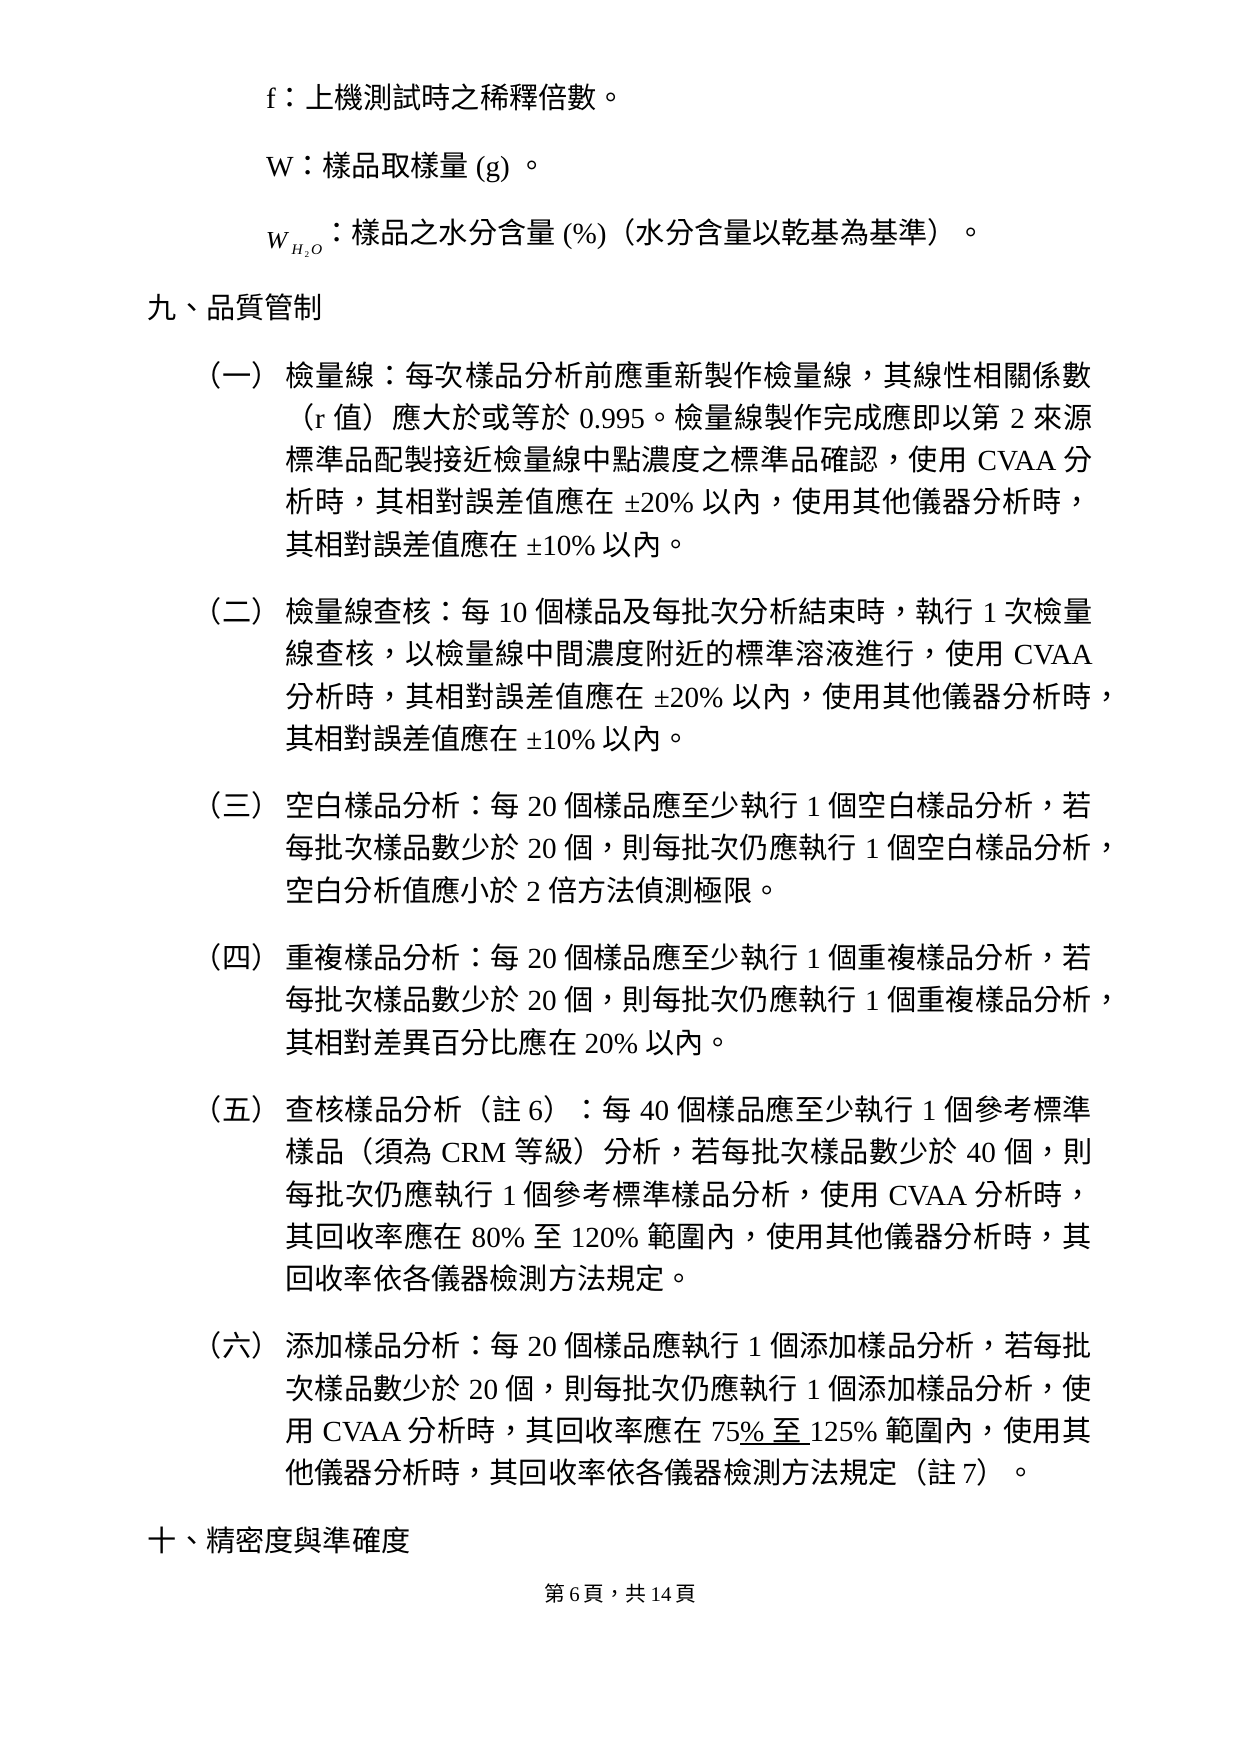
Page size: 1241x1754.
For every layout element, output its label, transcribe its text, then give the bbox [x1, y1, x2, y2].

list 精密度與準確度 [148, 1517, 1092, 1559]
text f：上機測試時之稀釋倍數。 [264, 75, 1092, 117]
list 查核樣品分析（註6）：每 40 個樣品應至少執行 1 個參考標準樣品（須為 CRM 等級）分析，若每批次樣品數少於 40 個，則每批次仍應執行 1個參考標準樣品分析，使用 CVAA 分析時，其回收率應在 80% 至 120% 範圍內，使用其他儀器分析時，其回收率依各儀器檢測方法規定。 [193, 1087, 1092, 1298]
list 添加樣品分析：每 20 個樣品應執行 1 個添加樣品分析，若每批次樣品數少於 20 個，則每批次仍應執行 1 個添加樣品分析，使用 CVAA 分析時，其回收率應在 75% 至 125% 範圍內，使用其他儀器分析時，其回收率依各儀器檢測方法規定（註7）。 [193, 1323, 1092, 1492]
text W：樣品取樣量 (g) 。 [264, 142, 1092, 184]
list 檢量線：每次樣品分析前應重新製作檢量線，其線性相關係數 （r 值）應大於或等於 0.995。檢量線製作完成應即以第 2 來源標準品配製接近檢量線中點濃度之標準品確認，使用 CVAA 分析時，其相對誤差值應在 ±20% 以內，使用其他儀器分析時，其相對誤差值應在 ±10% 以內。 [193, 352, 1092, 564]
list 檢量線查核：每 10 個樣品及每批次分析結束時，執行 1 次檢量線查核，以檢量線中間濃度附近的標準溶液進行，使用 CVAA 分析時，其相對誤差值應在 ±20% 以內，使用其他儀器分析時，其相對誤差值應在 ±10% 以內。 [193, 589, 1092, 758]
list 空白樣品分析：每 20 個樣品應至少執行 1 個空白樣品分析，若每批次樣品數少於 20 個，則每批次仍應執行 1 個空白樣品分析，空白分析值應小於 2 倍方法偵測極限。 [193, 783, 1092, 910]
text ：樣品之水分含量 (%)（水分含量以乾基為基準）。 [264, 209, 1092, 260]
list 品質管制 [148, 285, 1092, 327]
list 重複樣品分析：每 20 個樣品應至少執行 1 個重複樣品分析，若每批次樣品數少於 20 個，則每批次仍應執行 1 個重複樣品分析，其相對差異百分比應在 20% 以內。 [193, 935, 1092, 1062]
